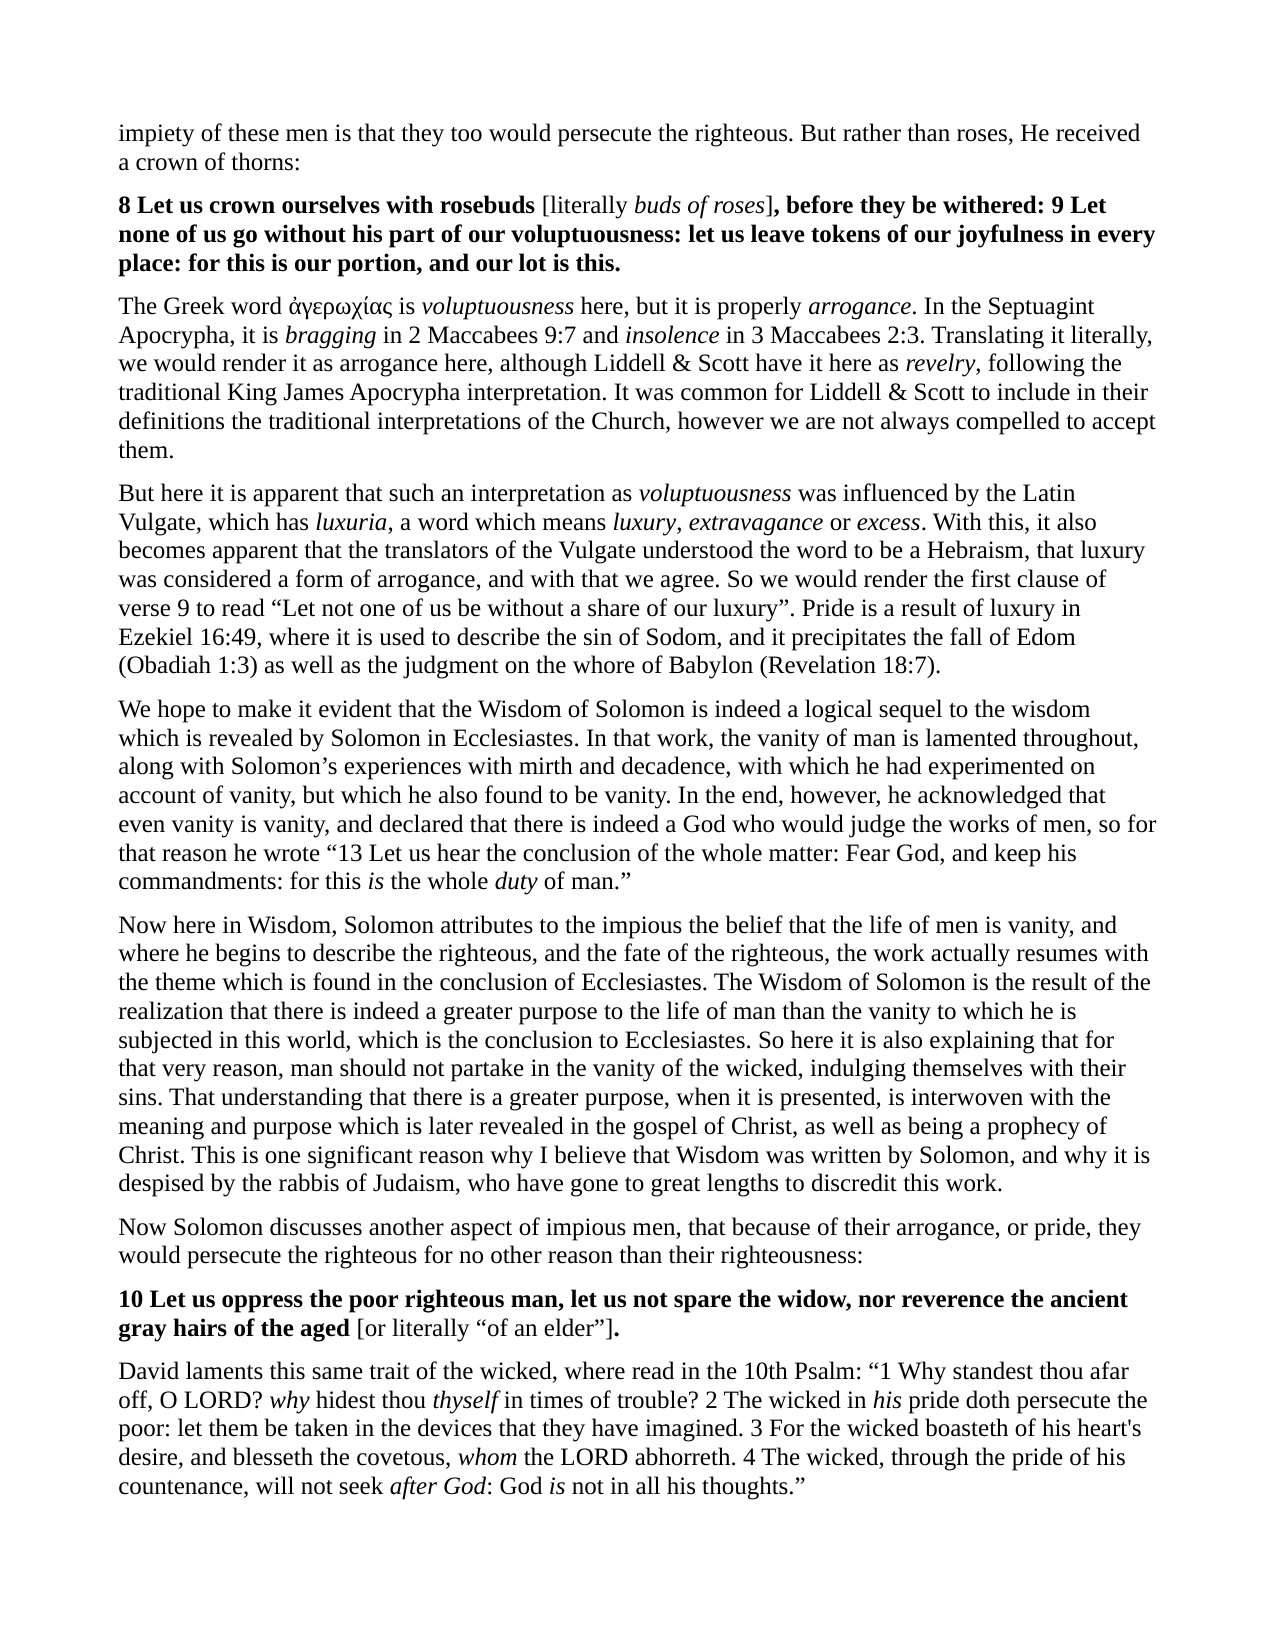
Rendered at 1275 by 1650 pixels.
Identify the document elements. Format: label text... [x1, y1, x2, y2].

text impiety of these men is that they too would persecute the righteous. But rather than roses, He received a crown of thorns: [118, 118, 1157, 176]
text The Greek word ἀγερωχίας is voluptuousness here, but it is properly arrogance. In the Septuagint Apocrypha, it is bragging in 2 Maccabees 9:7 and insolence in 3 Maccabees 2:3. Translating it literally, we would render it as arrogance here, although Liddell & Scott have it here as revelry, following the traditional King James Apocrypha interpretation. It was common for Liddell & Scott to include in their definitions the traditional interpretations of the Church, however we are not always compelled to accept them. [118, 291, 1157, 463]
text Now here in Wisdom, Solomon attributes to the impious the belief that the life of men is vanity, and where he begins to describe the righteous, and the fate of the righteous, the work actually resumes with the theme which is found in the conclusion of Ecclesiastes. The Wisdom of Solomon is the result of the realization that there is indeed a greater purpose to the life of man than the vanity to which he is subjected in this world, which is the conclusion to Ecclesiastes. So here it is also explaining that for that very reason, man should not partake in the vanity of the wicked, indulging themselves with their sins. That understanding that there is a greater purpose, when it is presented, is interwoven with the meaning and purpose which is later revealed in the gospel of Christ, as well as being a prophecy of Christ. This is one significant reason why I believe that Wisdom was written by Solomon, and why it is despised by the rabbis of Judaism, who have gone to great lengths to discredit this work. [118, 910, 1157, 1197]
text 10 Let us oppress the poor righteous man, let us not spare the widow, nor reverence the ancient gray hairs of the aged [or literally “of an elder”]. [118, 1284, 1157, 1341]
text 8 Let us crown ourselves with rosebuds [literally buds of roses], before they be withered: 9 Let none of us go without his part of our voluptuousness: let us leave tokens of our joyfulness in every place: for this is our portion, and our lot is this. [118, 190, 1157, 276]
text Now Solomon discusses another aspect of impious men, that because of their arrogance, or pride, they would persecute the righteous for no other reason than their righteousness: [118, 1212, 1157, 1269]
text But here it is apparent that such an interpretation as voluptuousness was influenced by the Latin Vulgate, which has luxuria, a word which means luxury, extravagance or excess. With this, it also becomes apparent that the translators of the Vulgate understood the word to be a Hebraism, that luxury was considered a form of arrogance, and with that we agree. So we would render the first clause of verse 9 to read “Let not one of us be without a share of our luxury”. Pride is a result of luxury in Ezekiel 16:49, where it is used to describe the sin of Sodom, and it precipitates the fall of Edom (Obadiah 1:3) as well as the judgment on the whore of Babylon (Revelation 18:7). [118, 478, 1157, 679]
text David laments this same trait of the wicked, where read in the 10th Psalm: “1 Why standest thou afar off, O LORD? why hidest thou thyself in times of trouble? 2 The wicked in his pride doth persecute the poor: let them be taken in the devices that they have imagined. 3 For the wicked boasteth of his heart's desire, and blesseth the covetous, whom the LORD abhorreth. 4 The wicked, through the pride of his countenance, will not seek after God: God is not in all his thoughts.” [118, 1356, 1157, 1500]
text We hope to make it evident that the Wisdom of Solomon is indeed a logical sequel to the wisdom which is revealed by Solomon in Ecclesiastes. In that work, the vanity of man is lamented throughout, along with Solomon’s experiences with mirth and decadence, with which he had experimented on account of vanity, but which he also found to be vanity. In the end, however, he acknowledged that even vanity is vanity, and declared that there is indeed a God who would judge the works of men, so for that reason he wrote “13 Let us hear the conclusion of the whole matter: Fear God, and keep his commandments: for this is the whole duty of man.” [118, 694, 1157, 895]
